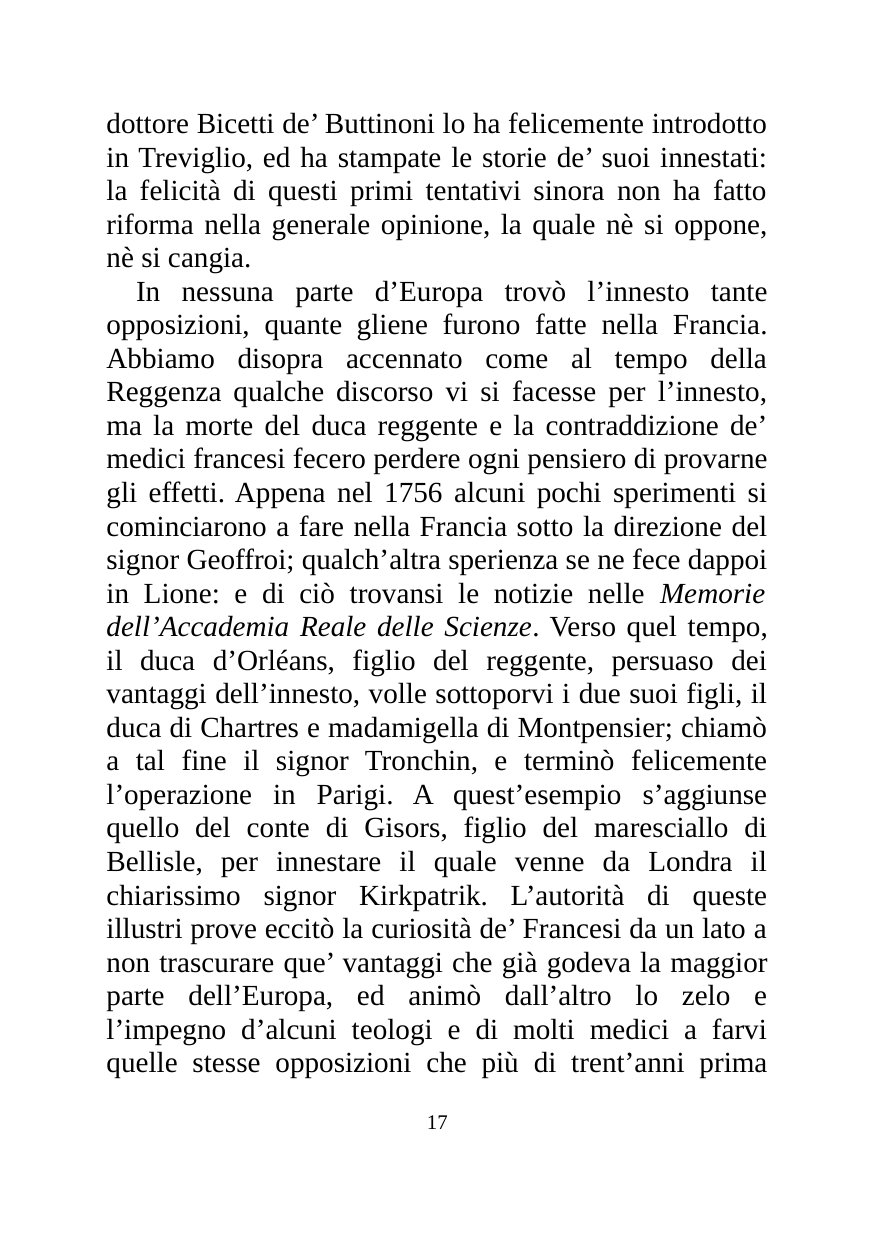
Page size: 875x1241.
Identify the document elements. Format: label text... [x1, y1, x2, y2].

text dottore Bicetti de’ Buttinoni lo ha felicemente introdotto in Treviglio, ed ha stampate le storie de’ suoi innestati: la felicità di questi primi tentativi sinora non ha fatto riforma nella generale opinione, la quale nè si oppone, nè si cangia. [106, 106, 768, 274]
text In nessuna parte d’Europa trovò l’innesto tante opposizioni, quante gliene furono fatte nella Francia. Abbiamo disopra accennato come al tempo della Reggenza qualche discorso vi si facesse per l’innesto, ma la morte del duca reggente e la contraddizione de’ medici francesi fecero perdere ogni pensiero di provarne gli effetti. Appena nel 1756 alcuni pochi sperimenti si cominciarono a fare nella Francia sotto la direzione del signor Geoffroi; qualch’altra sperienza se ne fece dappoi in Lione: e di ciò trovansi le notizie nelle Memorie dell’Accademia Reale delle Scienze. Verso quel tempo, il duca d’Orléans, figlio del reggente, persuaso dei vantaggi dell’innesto, volle sottoporvi i due suoi figli, il duca di Chartres e madamigella di Montpensier; chiamò a tal fine il signor Tronchin, e terminò felicemente l’operazione in Parigi. A quest’esempio s’aggiunse quello del conte di Gisors, figlio del maresciallo di Bellisle, per innestare il quale venne da Londra il chiarissimo signor Kirkpatrik. L’autorità di queste illustri prove eccitò la curiosità de’ Francesi da un lato a non trascurare que’ vantaggi che già godeva la maggior parte dell’Europa, ed animò dall’altro lo zelo e l’impegno d’alcuni teologi e di molti medici a farvi quelle stesse opposizioni che più di trent’anni prima [106, 274, 768, 1079]
